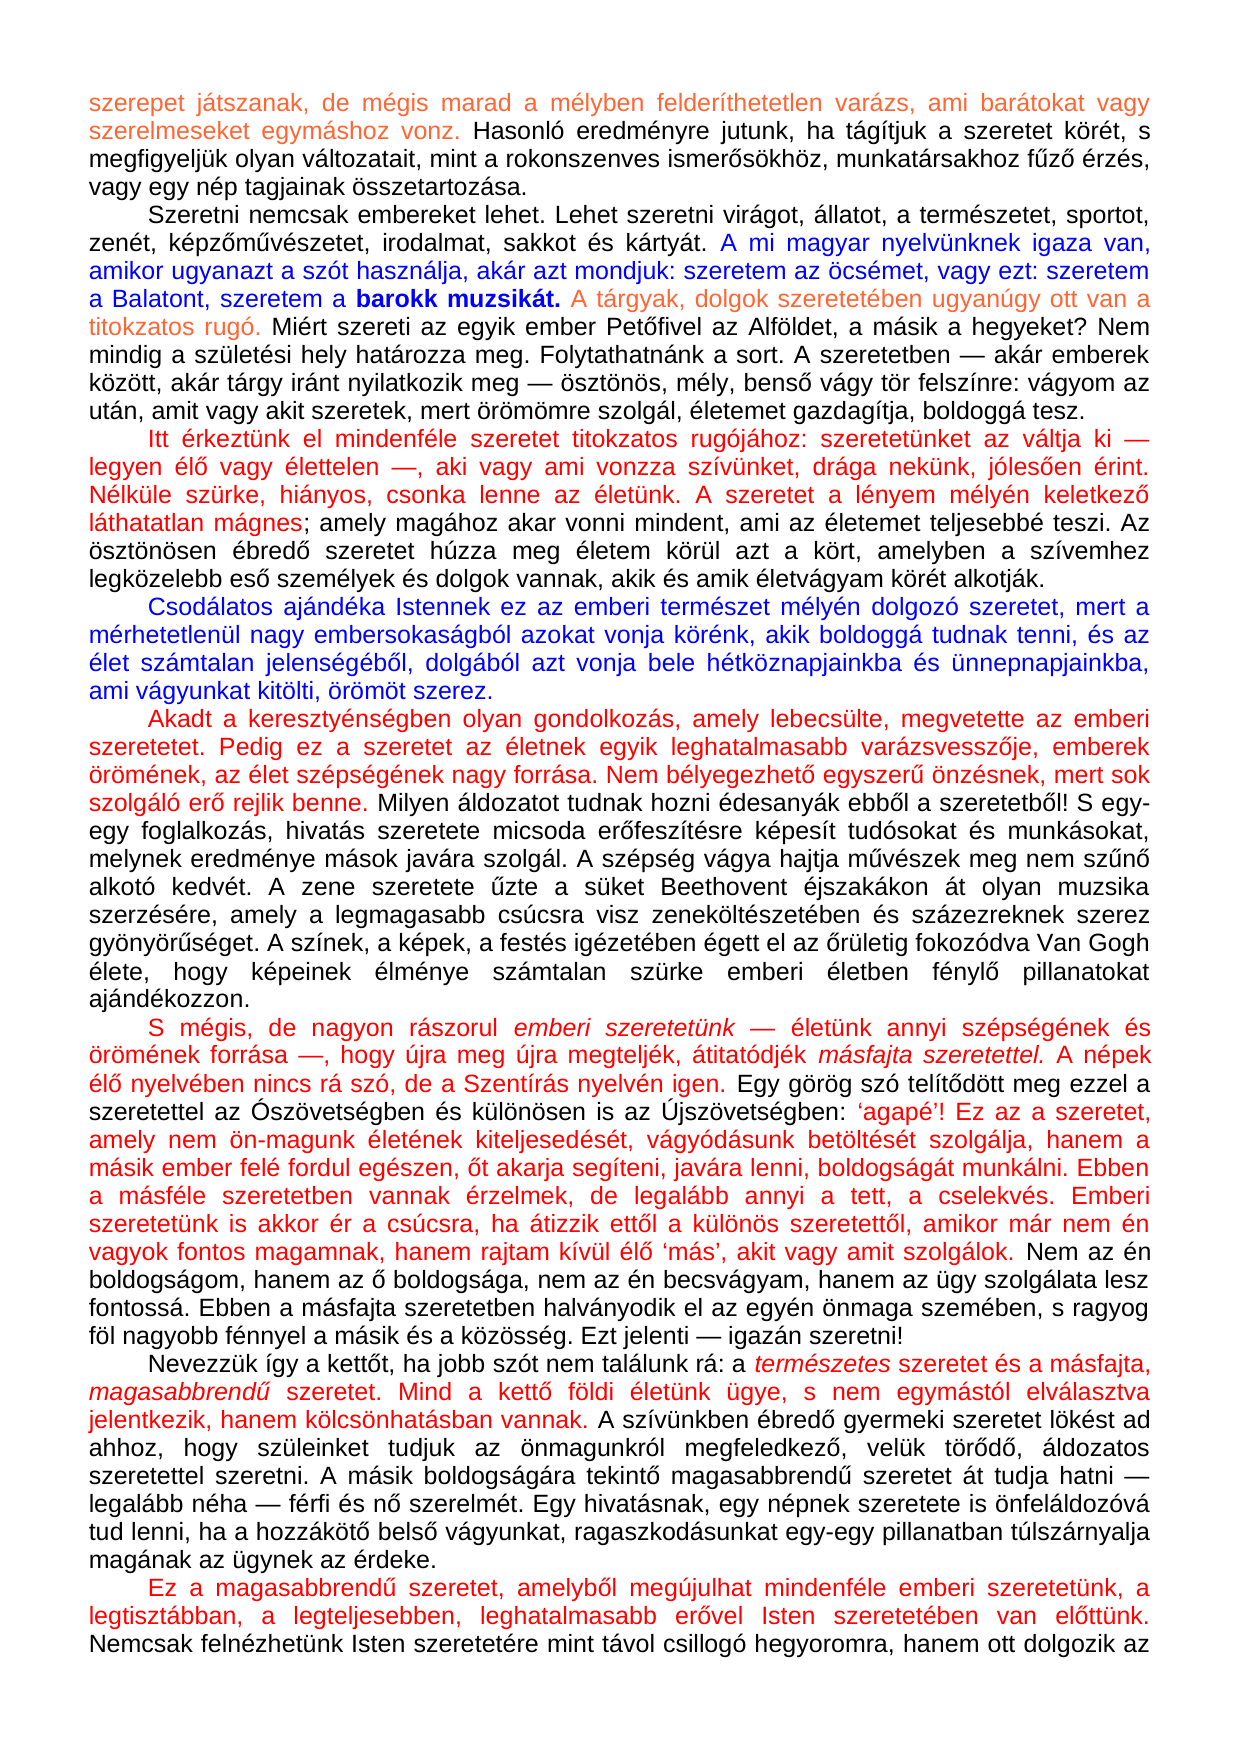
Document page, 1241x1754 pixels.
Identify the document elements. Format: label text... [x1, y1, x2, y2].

text szerepet játszanak, de mégis marad a mélyben felderíthetetlen varázs, ami barátokat vagy szerelmeseket egymáshoz vonz. Hasonló eredményre jutunk, ha tágítjuk a szeretet körét, s megfigyeljük olyan változatait, mint a rokonszenves ismerősökhöz, munkatársakhoz fűző érzés, vagy egy nép tagjainak összetartozása. [88, 88, 1152, 201]
text Szeretni nemcsak embereket lehet. Lehet szeretni virágot, állatot, a természetet, sportot, zenét, képzőművészetet, irodalmat, sakkot és kártyát. A mi magyar nyelvünknek igaza van, amikor ugyanazt a szót használja, akár azt mondjuk: szeretem az öcsémet, vagy ezt: szeretem a Balatont, szeretem a barokk muzsikát. A tárgyak, dolgok szeretetében ugyanúgy ott van a titokzatos rugó. Miért szereti az egyik ember Petőfivel az Alföldet, a másik a hegyeket? Nem mindig a születési hely határozza meg. Folytathatnánk a sort. A szeretetben — akár emberek között, akár tárgy iránt nyilatkozik meg — ösztönös, mély, benső vágy tör felszínre: vágyom az után, amit vagy akit szeretek, mert örömömre szolgál, életemet gazdagítja, boldoggá tesz. [88, 201, 1152, 425]
text Nevezzük így a kettőt, ha jobb szót nem találunk rá: a természetes szeretet és a másfajta, magasabbrendű szeretet. Mind a kettő földi életünk ügye, s nem egymástól elválasztva jelentkezik, hanem kölcsönhatásban vannak. A szívünkben ébredő gyermeki szeretet lökést ad ahhoz, hogy szüleinket tudjuk az önmagunkról megfeledkező, velük törődő, áldozatos szeretettel szeretni. A másik boldogságára tekintő magasabbrendű szeretet át tudja hatni — legalább néha — férfi és nő szerelmét. Egy hivatásnak, egy népnek szeretete is önfeláldozóvá tud lenni, ha a hozzákötő belső vágyunkat, ragaszkodásunkat egy-egy pillanatban túlszárnyalja magának az ügynek az érdeke. [88, 1349, 1152, 1574]
text S mégis, de nagyon rászorul emberi szeretetünk — életünk annyi szépségének és örömének forrása —, hogy újra meg újra megteljék, átitatódjék másfajta szeretettel. A népek élő nyelvében nincs rá szó, de a Szentírás nyelvén igen. Egy görög szó telítődött meg ezzel a szeretettel az Ószövetségben és különösen is az Újszövetségben: ‘agapé’! Ez az a szeretet, amely nem ön-magunk életének kiteljesedését, vágyódásunk betöltését szolgálja, hanem a másik ember felé fordul egészen, őt akarja segíteni, javára lenni, boldogságát munkálni. Ebben a másféle szeretetben vannak érzelmek, de legalább annyi a tett, a cselekvés. Emberi szeretetünk is akkor ér a csúcsra, ha átizzik ettől a különös szeretettől, amikor már nem én vagyok fontos magamnak, hanem rajtam kívül élő ‘más’, akit vagy amit szolgálok. Nem az én boldogságom, hanem az ő boldogsága, nem az én becsvágyam, hanem az ügy szolgálata lesz fontossá. Ebben a másfajta szeretetben halványodik el az egyén önmaga szemében, s ragyog föl nagyobb fénnyel a másik és a közösség. Ezt jelenti — igazán szeretni! [88, 1013, 1152, 1349]
text Akadt a keresztyénségben olyan gondolkozás, amely lebecsülte, megvetette az emberi szeretetet. Pedig ez a szeretet az életnek egyik leghatalmasabb varázsvesszője, emberek örömének, az élet szépségének nagy forrása. Nem bélyegezhető egyszerű önzésnek, mert sok szolgáló erő rejlik benne. Milyen áldozatot tudnak hozni édesanyák ebből a szeretetből! S egy-egy foglalkozás, hivatás szeretete micsoda erőfeszítésre képesít tudósokat és munkásokat, melynek eredménye mások javára szolgál. A szépség vágya hajtja művészek meg nem szűnő alkotó kedvét. A zene szeretete űzte a süket Beethovent éjszakákon át olyan muzsika szerzésére, amely a legmagasabb csúcsra visz zeneköltészetében és százezreknek szerez gyönyörűséget. A színek, a képek, a festés igézetében égett el az őrületig fokozódva Van Gogh élete, hogy képeinek élménye számtalan szürke emberi életben fénylő pillanatokat ajándékozzon. [88, 705, 1152, 1013]
text Csodálatos ajándéka Istennek ez az emberi természet mélyén dolgozó szeretet, mert a mérhetetlenül nagy embersokaságból azokat vonja körénk, akik boldoggá tudnak tenni, és az élet számtalan jelenségéből, dolgából azt vonja bele hétköznapjainkba és ünnepnapjainkba, ami vágyunkat kitölti, örömöt szerez. [88, 593, 1152, 705]
text Ez a magasabbrendű szeretet, amelyből megújulhat mindenféle emberi szeretetünk, a legtisztábban, a legteljesebben, leghatalmasabb erővel Isten szeretetében van előttünk. Nemcsak felnézhetünk Isten szeretetére mint távol csillogó hegyoromra, hanem ott dolgozik az [88, 1574, 1152, 1658]
text Itt érkeztünk el mindenféle szeretet titokzatos rugójához: szeretetünket az váltja ki — legyen élő vagy élettelen —, aki vagy ami vonzza szívünket, drága nekünk, jólesően érint. Nélküle szürke, hiányos, csonka lenne az életünk. A szeretet a lényem mélyén keletkező láthatatlan mágnes; amely magához akar vonni mindent, ami az életemet teljesebbé teszi. Az ösztönösen ébredő szeretet húzza meg életem körül azt a kört, amelyben a szívemhez legközelebb eső személyek és dolgok vannak, akik és amik életvágyam körét alkotják. [88, 425, 1152, 593]
